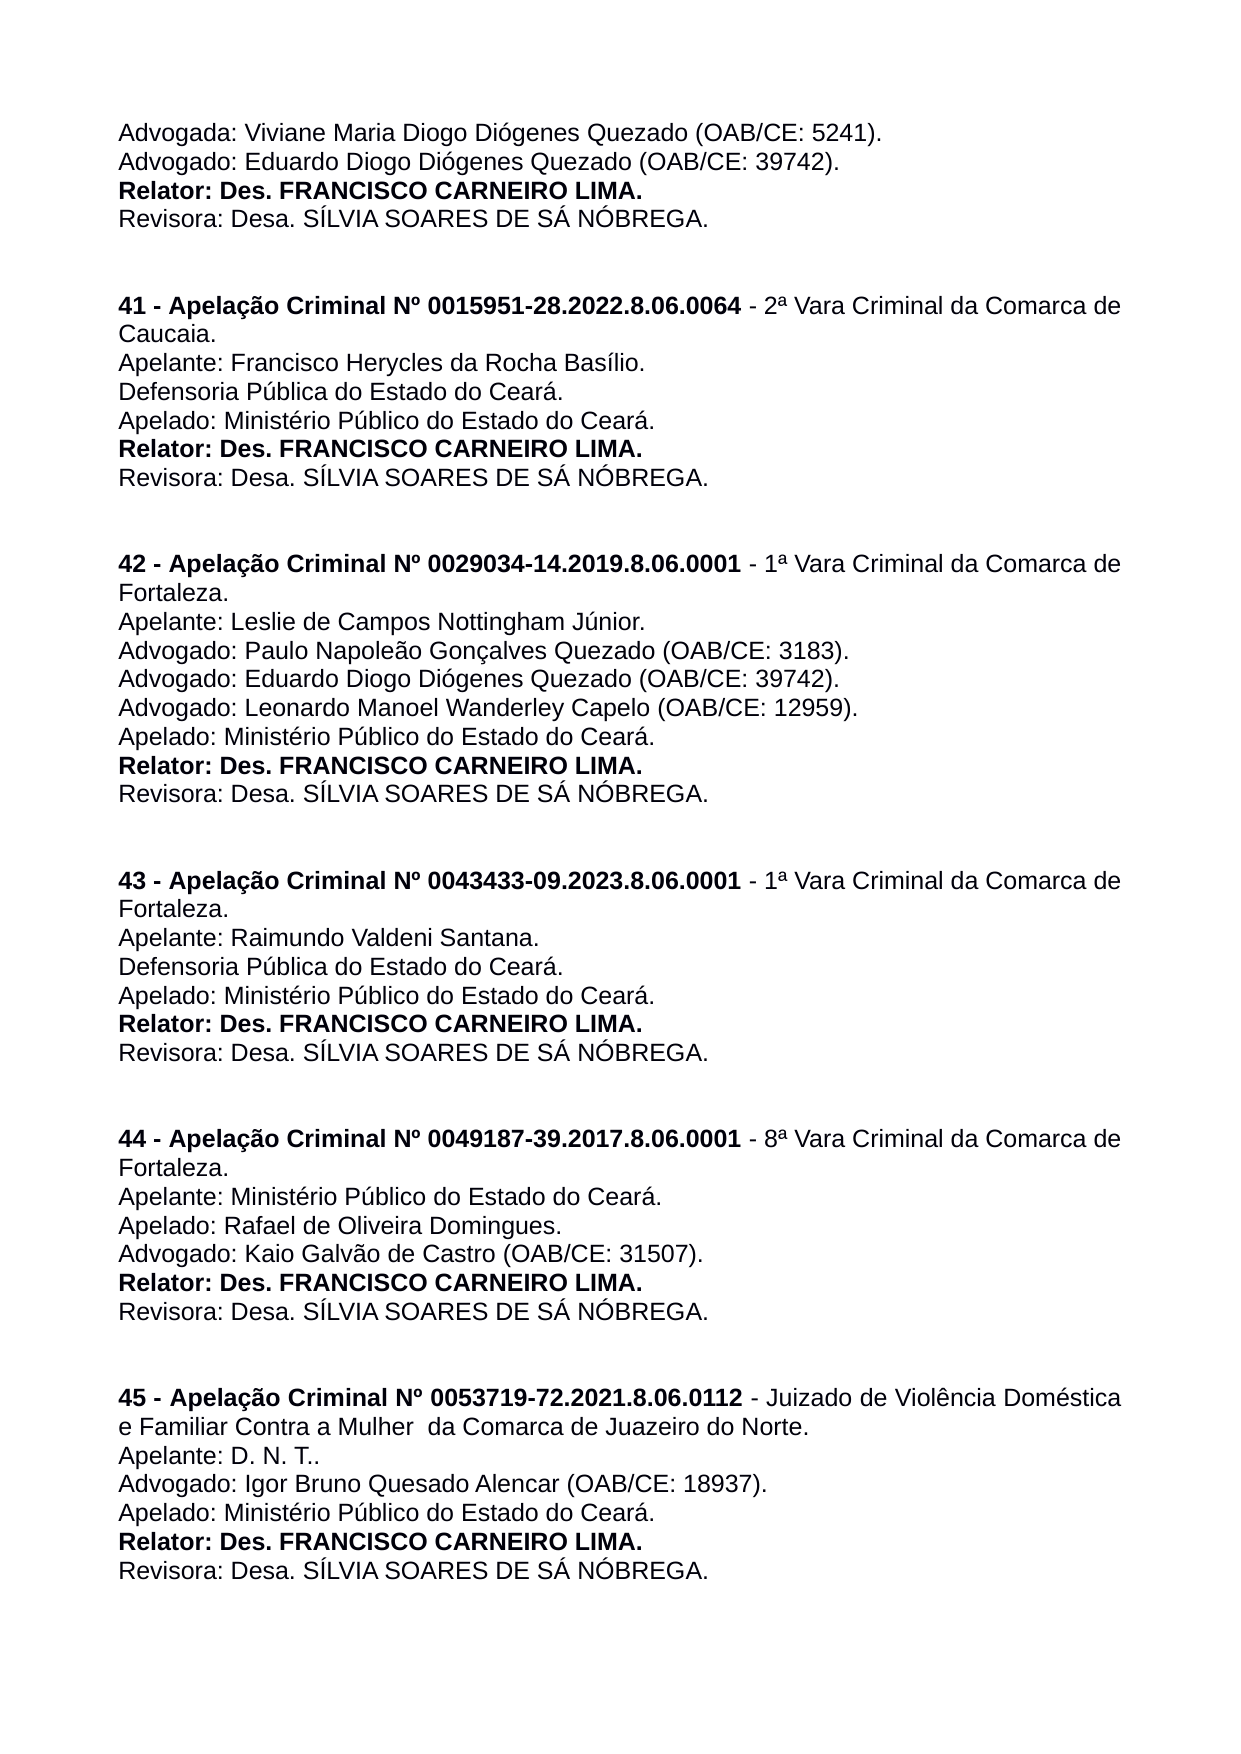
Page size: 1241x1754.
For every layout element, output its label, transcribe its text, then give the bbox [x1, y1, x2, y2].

text Apelado: Rafael de Oliveira Domingues. [118, 1211, 1122, 1239]
text Revisora: Desa. SÍLVIA SOARES DE SÁ NÓBREGA. [118, 1556, 1122, 1584]
text Revisora: Desa. SÍLVIA SOARES DE SÁ NÓBREGA. [118, 1038, 1122, 1067]
text Apelante: Leslie de Campos Nottingham Júnior. [118, 607, 1122, 636]
text Advogado: Kaio Galvão de Castro (OAB/CE: 31507). [118, 1239, 1122, 1268]
text Advogado: Leonardo Manoel Wanderley Capelo (OAB/CE: 12959). [118, 693, 1122, 722]
text Relator: Des. FRANCISCO CARNEIRO LIMA. [118, 751, 1122, 779]
text Apelado: Ministério Público do Estado do Ceará. [118, 1498, 1122, 1527]
text Relator: Des. FRANCISCO CARNEIRO LIMA. [118, 434, 1122, 463]
text Apelado: Ministério Público do Estado do Ceará. [118, 406, 1122, 434]
text Apelante: Raimundo Valdeni Santana. [118, 923, 1122, 952]
text Apelante: D. N. T.. [118, 1441, 1122, 1469]
text 41 - Apelação Criminal Nº 0015951-28.2022.8.06.0064 - 2ª Vara Criminal da Comarca de Caucaia. [118, 291, 1122, 348]
text Advogado: Eduardo Diogo Diógenes Quezado (OAB/CE: 39742). [118, 147, 1122, 176]
text Relator: Des. FRANCISCO CARNEIRO LIMA. [118, 1009, 1122, 1038]
text Advogado: Igor Bruno Quesado Alencar (OAB/CE: 18937). [118, 1469, 1122, 1498]
text 44 - Apelação Criminal Nº 0049187-39.2017.8.06.0001 - 8ª Vara Criminal da Comarca de Fortaleza. [118, 1124, 1122, 1182]
text 43 - Apelação Criminal Nº 0043433-09.2023.8.06.0001 - 1ª Vara Criminal da Comarca de Fortaleza. [118, 866, 1122, 923]
text Relator: Des. FRANCISCO CARNEIRO LIMA. [118, 1268, 1122, 1297]
text Advogado: Paulo Napoleão Gonçalves Quezado (OAB/CE: 3183). [118, 636, 1122, 664]
text Apelado: Ministério Público do Estado do Ceará. [118, 981, 1122, 1009]
text 45 - Apelação Criminal Nº 0053719-72.2021.8.06.0112 - Juizado de Violência Doméstica e Familiar Contra a Mulher da Comarca de Juazeiro do Norte. [118, 1383, 1122, 1441]
text Apelante: Ministério Público do Estado do Ceará. [118, 1182, 1122, 1211]
text Relator: Des. FRANCISCO CARNEIRO LIMA. [118, 1527, 1122, 1556]
text Apelante: Francisco Herycles da Rocha Basílio. [118, 348, 1122, 377]
text Defensoria Pública do Estado do Ceará. [118, 377, 1122, 406]
text Apelado: Ministério Público do Estado do Ceará. [118, 722, 1122, 751]
text Revisora: Desa. SÍLVIA SOARES DE SÁ NÓBREGA. [118, 779, 1122, 808]
text Defensoria Pública do Estado do Ceará. [118, 952, 1122, 981]
text 42 - Apelação Criminal Nº 0029034-14.2019.8.06.0001 - 1ª Vara Criminal da Comarca de Fortaleza. [118, 549, 1122, 607]
text Revisora: Desa. SÍLVIA SOARES DE SÁ NÓBREGA. [118, 463, 1122, 492]
text Relator: Des. FRANCISCO CARNEIRO LIMA. [118, 176, 1122, 204]
text Advogado: Eduardo Diogo Diógenes Quezado (OAB/CE: 39742). [118, 664, 1122, 693]
text Revisora: Desa. SÍLVIA SOARES DE SÁ NÓBREGA. [118, 1297, 1122, 1326]
text Revisora: Desa. SÍLVIA SOARES DE SÁ NÓBREGA. [118, 204, 1122, 233]
text Advogada: Viviane Maria Diogo Diógenes Quezado (OAB/CE: 5241). [118, 118, 1122, 147]
